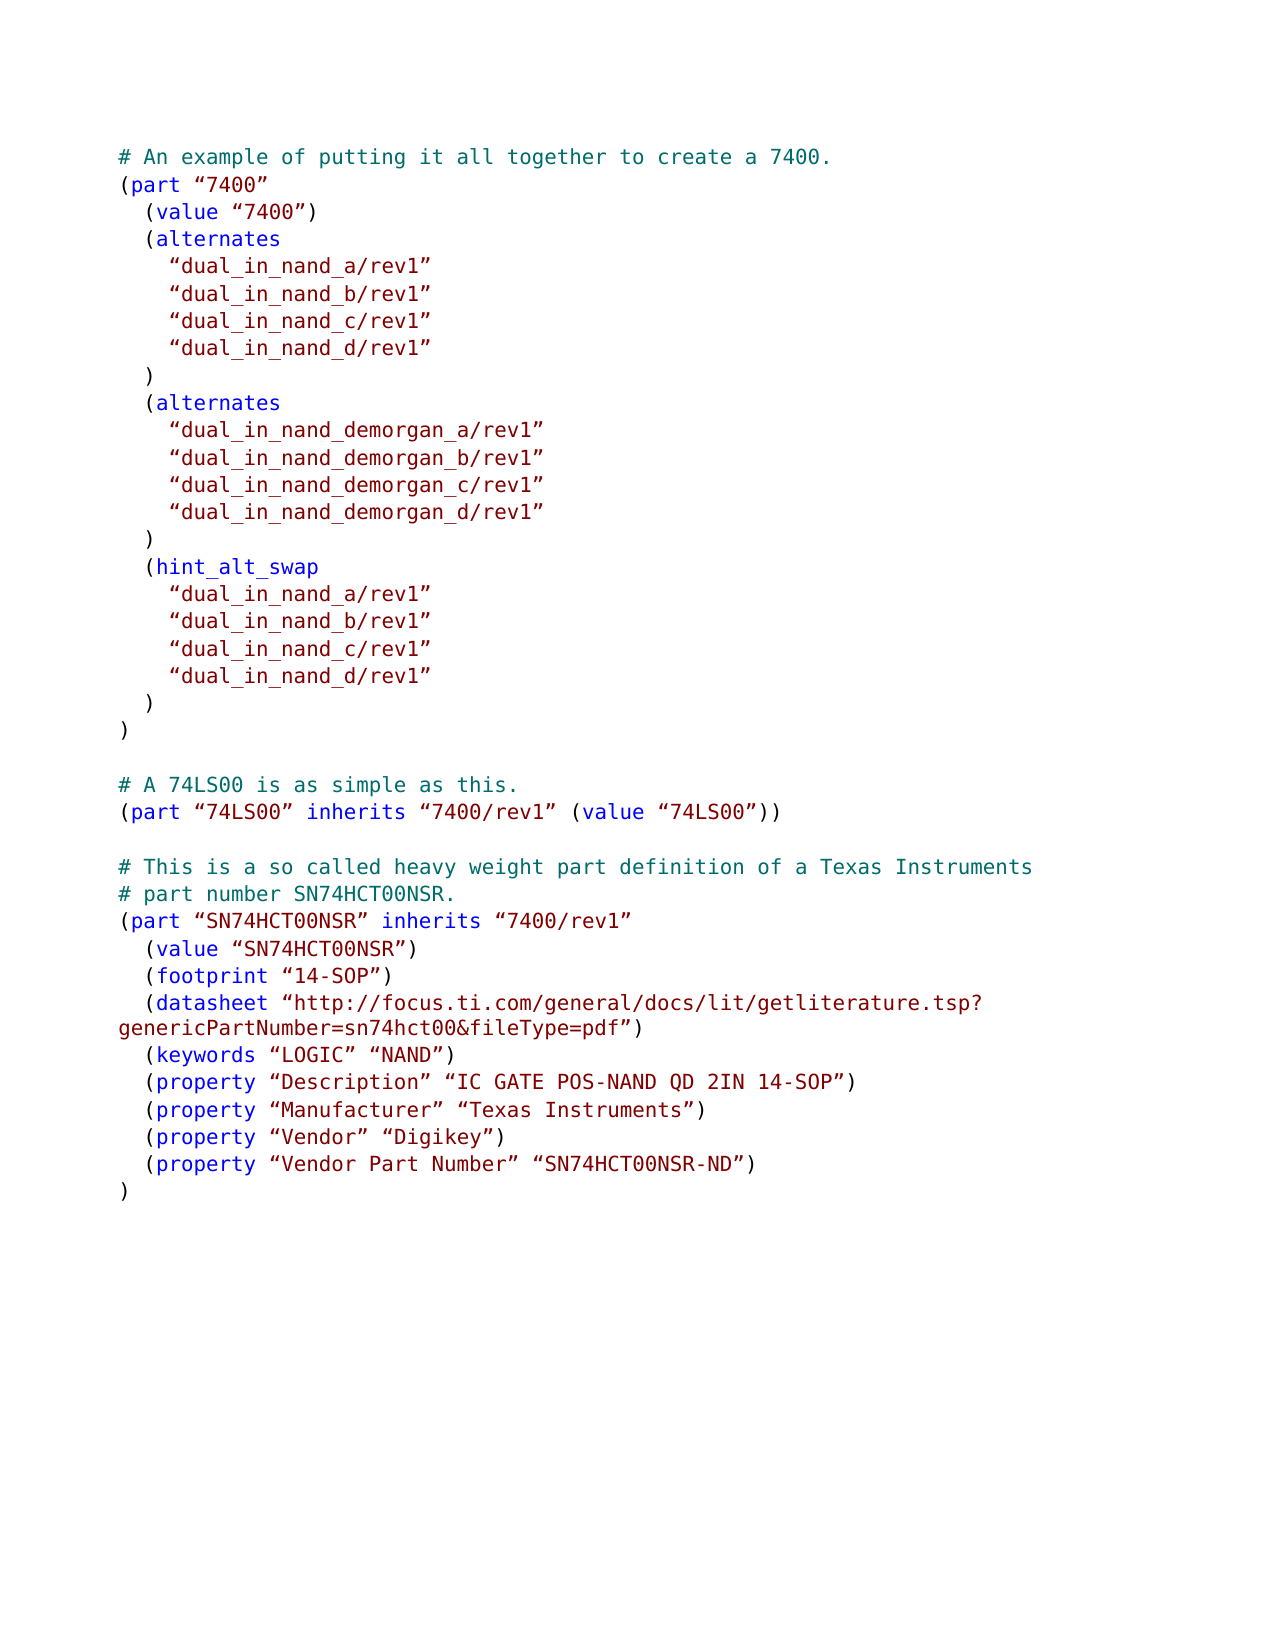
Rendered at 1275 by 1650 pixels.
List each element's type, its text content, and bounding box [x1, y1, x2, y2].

text ) [118, 718, 1157, 743]
text “dual_in_nand_demorgan_c/rev1” [118, 473, 1157, 497]
text (property “Vendor Part Number” “SN74HCT00NSR-ND”) [118, 1152, 1157, 1176]
text “dual_in_nand_demorgan_d/rev1” [118, 500, 1157, 524]
text (footprint “14-SOP”) [118, 964, 1157, 988]
text “dual_in_nand_d/rev1” [118, 664, 1157, 688]
text (alternates [118, 227, 1157, 252]
text “dual_in_nand_a/rev1” [118, 254, 1157, 279]
text (datasheet “http://focus.ti.com/general/docs/lit/getliterature.tsp?genericPartNumber=sn74hct00&fileType=pdf”) [118, 991, 1157, 1040]
text “dual_in_nand_b/rev1” [118, 609, 1157, 634]
text (part “7400” [118, 173, 1157, 197]
text (property “Vendor” “Digikey”) [118, 1125, 1157, 1149]
text (keywords “LOGIC” “NAND”) [118, 1043, 1157, 1067]
text ) [118, 527, 1157, 552]
text (hint_alt_swap [118, 555, 1157, 579]
text (alternates [118, 391, 1157, 415]
text “dual_in_nand_demorgan_b/rev1” [118, 446, 1157, 470]
text # part number SN74HCT00NSR. [118, 882, 1157, 907]
text “dual_in_nand_d/rev1” [118, 336, 1157, 361]
text “dual_in_nand_c/rev1” [118, 309, 1157, 333]
text “dual_in_nand_b/rev1” [118, 282, 1157, 306]
text “dual_in_nand_a/rev1” [118, 582, 1157, 606]
text ) [118, 364, 1157, 388]
text # A 74LS00 is as simple as this. [118, 773, 1157, 797]
text (part “74LS00” inherits “7400/rev1” (value “74LS00”)) [118, 800, 1157, 825]
text “dual_in_nand_c/rev1” [118, 637, 1157, 661]
text (value “7400”) [118, 200, 1157, 224]
text # An example of putting it all together to create a 7400. [118, 145, 1157, 170]
text (property “Description” “IC GATE POS-NAND QD 2IN 14-SOP”) [118, 1070, 1157, 1094]
text (property “Manufacturer” “Texas Instruments”) [118, 1098, 1157, 1122]
text ) [118, 1179, 1157, 1204]
text ) [118, 691, 1157, 716]
text # This is a so called heavy weight part definition of a Texas Instruments [118, 855, 1157, 879]
text (value “SN74HCT00NSR”) [118, 937, 1157, 961]
text (part “SN74HCT00NSR” inherits “7400/rev1” [118, 909, 1157, 934]
text “dual_in_nand_demorgan_a/rev1” [118, 418, 1157, 443]
